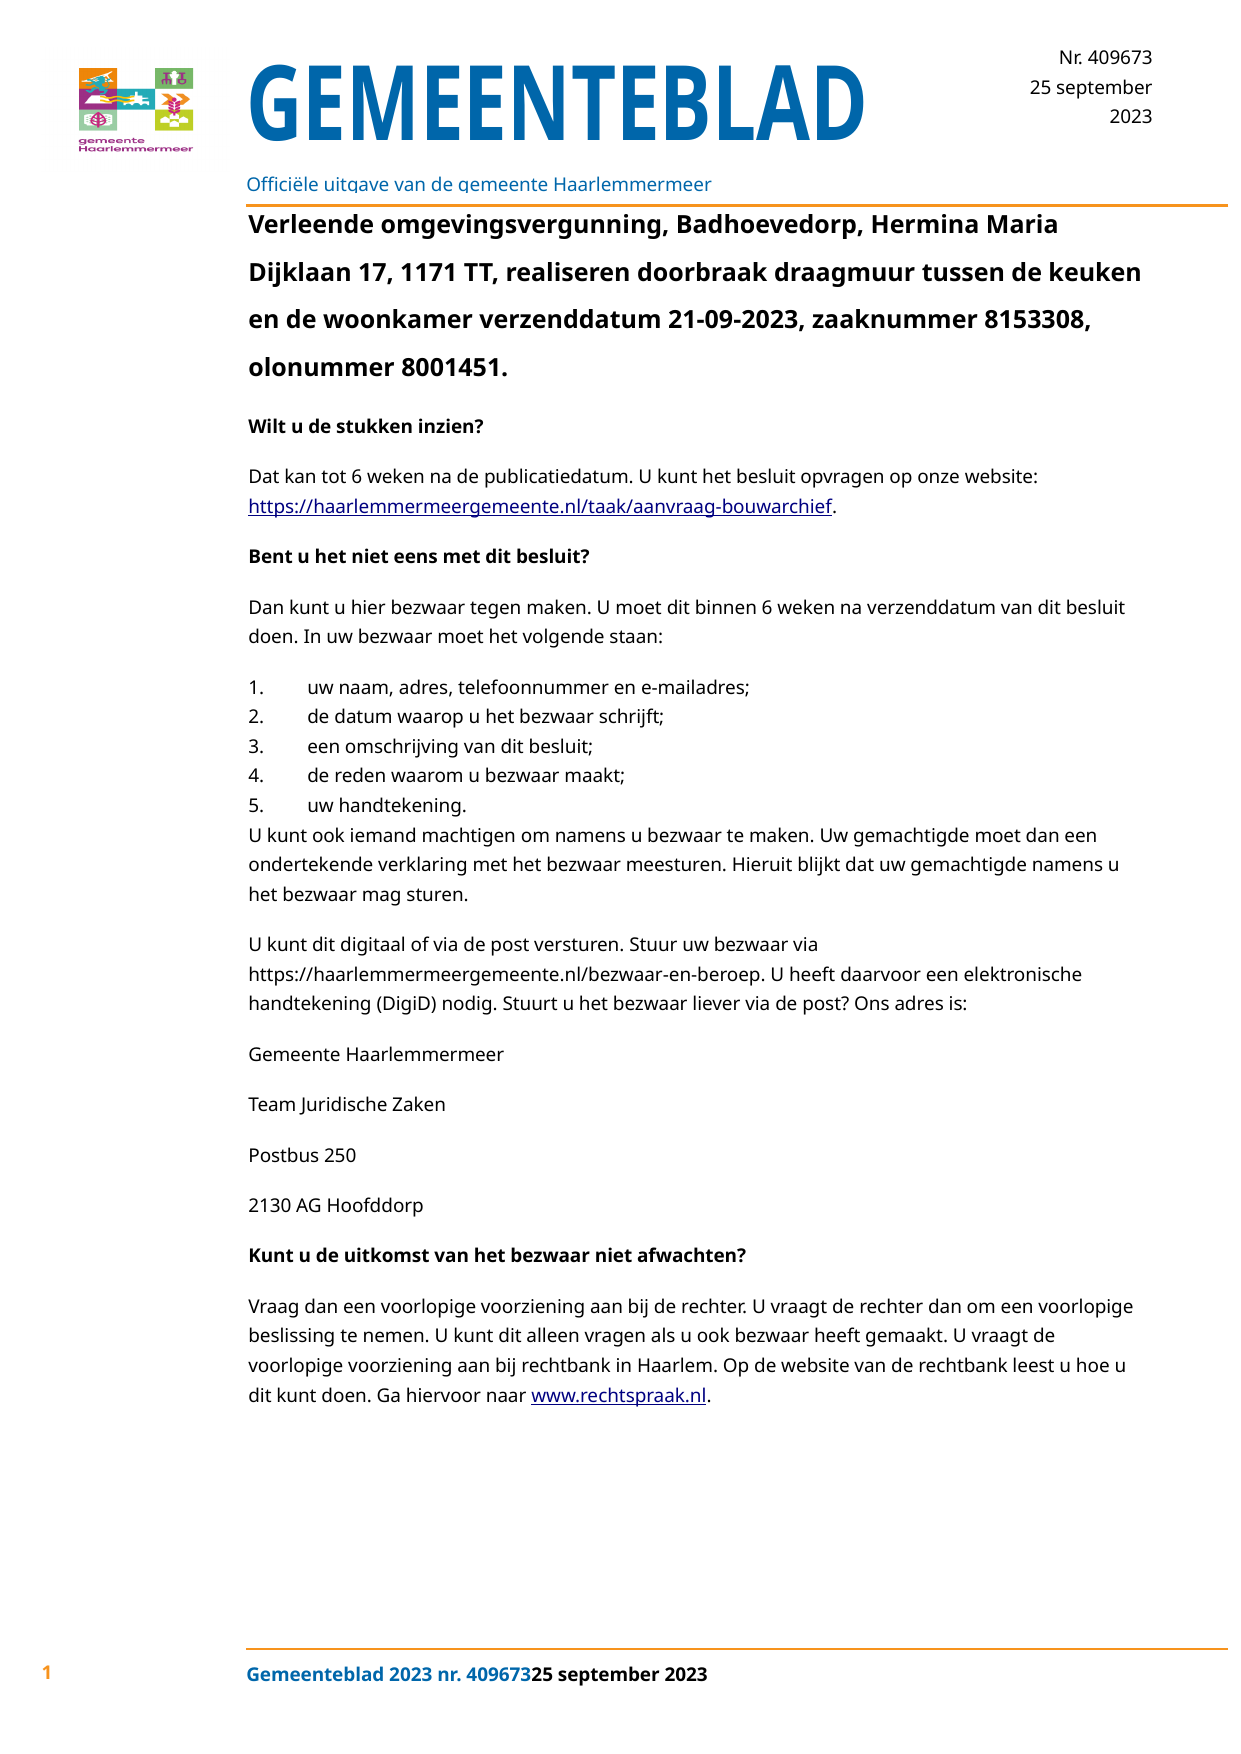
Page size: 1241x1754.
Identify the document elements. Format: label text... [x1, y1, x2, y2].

text 2130 AG Hoofddorp [248, 1192, 1152, 1218]
text Dat kan tot 6 weken na de publicatiedatum. U kunt het besluit opvragen op onze website: https://haarlemmermeergemeente.nl/taak/aanvraag-bouwarchief. [248, 463, 1152, 519]
text U kunt dit digitaal of via de post versturen. Stuur uw bezwaar via https://haarlemmermeergemeente.nl/bezwaar-en-beroep. U heeft daarvoor een elektronische handtekening (DigiD) nodig. Stuurt u het bezwaar liever via de post? Ons adres is: [248, 931, 1152, 1016]
list uw handtekening. [248, 792, 1152, 818]
text Bent u het niet eens met dit besluit? [248, 543, 1152, 569]
text Postbus 250 [248, 1142, 1152, 1168]
text U kunt ook iemand machtigen om namens u bezwaar te maken. Uw gemachtigde moet dan een ondertekende verklaring met het bezwaar meesturen. Hieruit blijkt dat uw gemachtigde namens u het bezwaar mag sturen. [248, 822, 1152, 907]
picture [41, 47, 231, 172]
list de datum waarop u het bezwaar schrijft; [248, 703, 1152, 729]
text Gemeente Haarlemmermeer [248, 1041, 1152, 1067]
text Kunt u de uitkomst van het bezwaar niet afwachten? [248, 1243, 1152, 1268]
text Dan kunt u hier bezwaar tegen maken. U moet dit binnen 6 weken na verzenddatum van dit besluit doen. In uw bezwaar moet het volgende staan: [248, 594, 1152, 649]
text Verleende omgevingsvergunning, Badhoevedorp, Hermina Maria Dijklaan 17, 1171 TT, realiseren doorbraak draagmuur tussen de keuken en de woonkamer verzenddatum 21-09-2023, zaaknummer 8153308, olonummer 8001451. [248, 207, 1152, 384]
text Wilt u de stukken inzien? [248, 413, 1152, 439]
text Team Juridische Zaken [248, 1091, 1152, 1117]
text Vraag dan een voorlopige voorziening aan bij de rechter. U vraagt de rechter dan om een voorlopige beslissing te nemen. U kunt dit alleen vragen als u ook bezwaar heeft gemaakt. U vraagt de voorlopige voorziening aan bij rechtbank in Haarlem. Op de website van de rechtbank leest u hoe u dit kunt doen. Ga hiervoor naar www.rechtspraak.nl. [248, 1293, 1152, 1408]
list uw naam, adres, telefoonnummer en e-mailadres; [248, 674, 1152, 700]
list de reden waarom u bezwaar maakt; [248, 763, 1152, 788]
list een omschrijving van dit besluit; [248, 733, 1152, 759]
